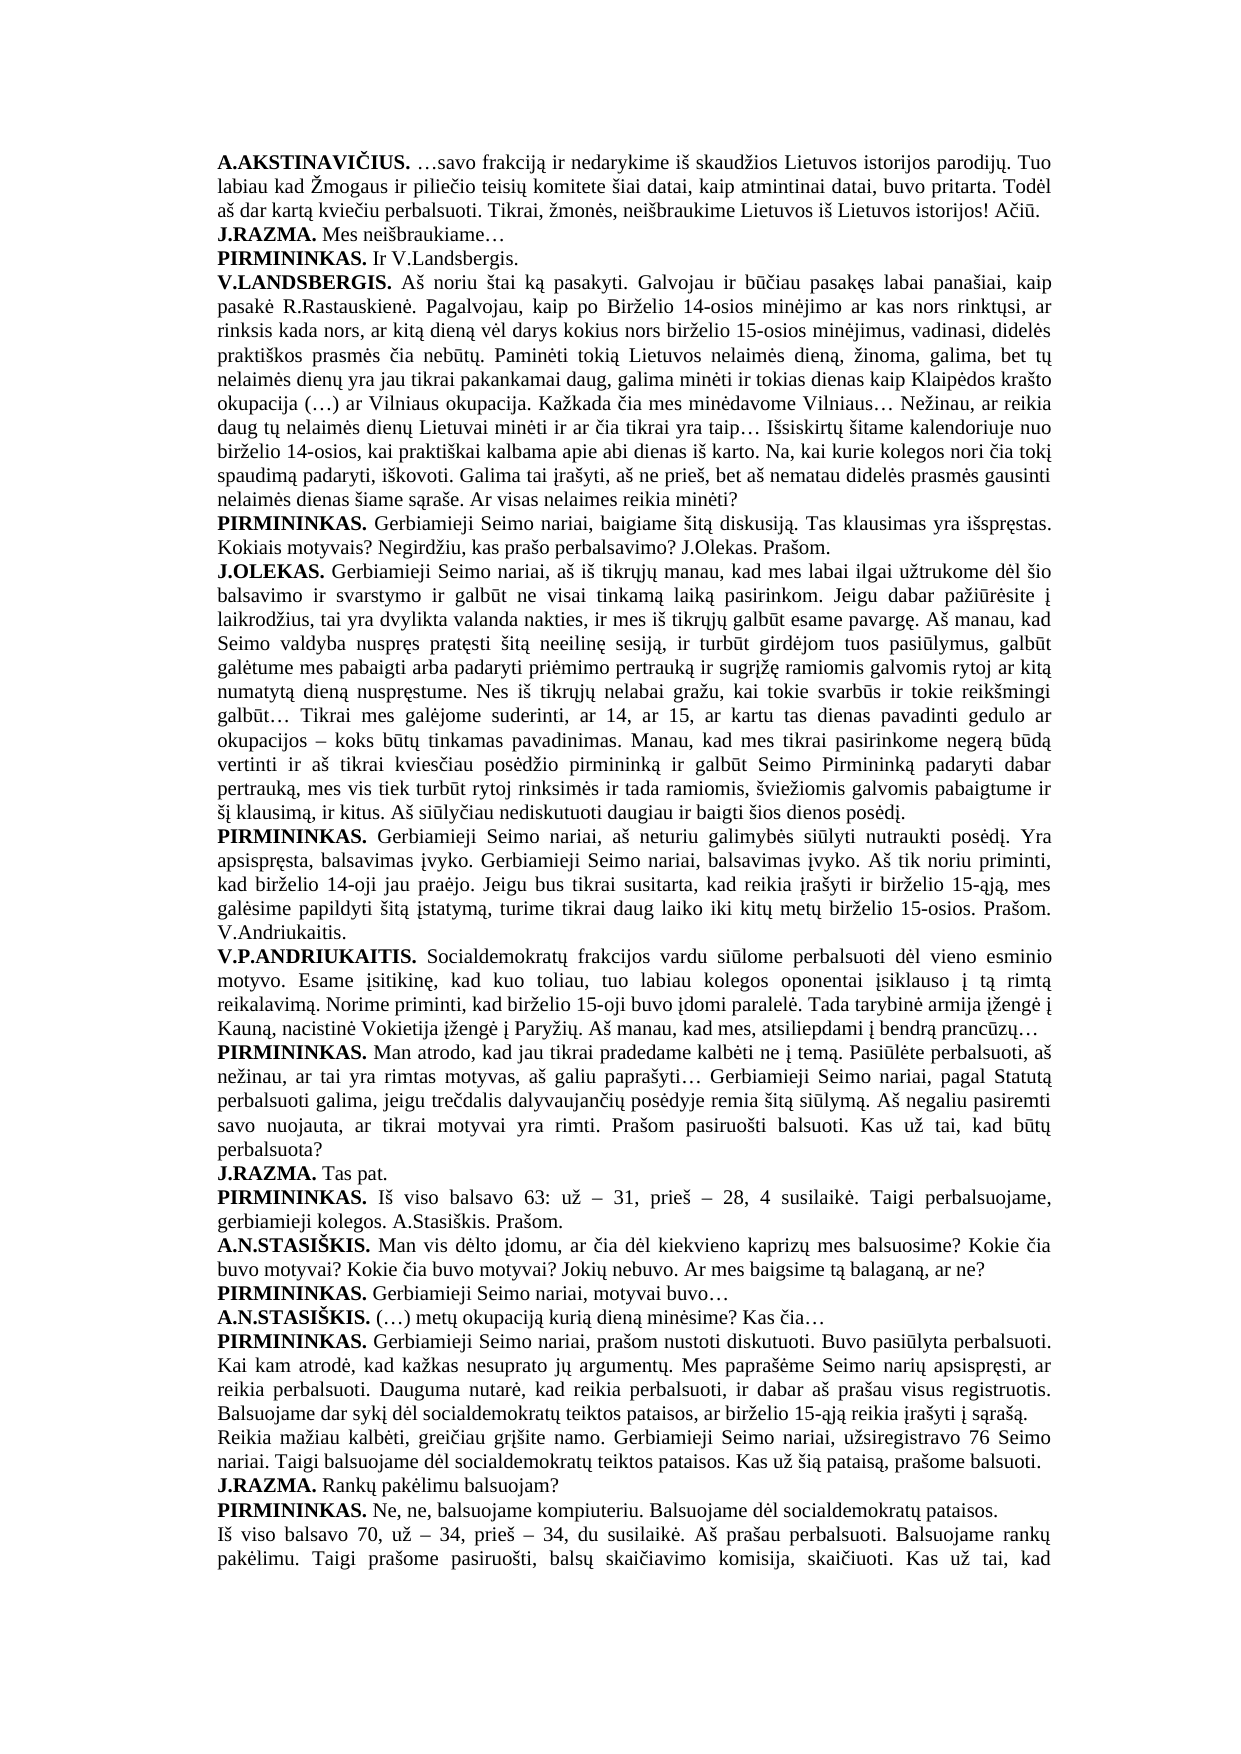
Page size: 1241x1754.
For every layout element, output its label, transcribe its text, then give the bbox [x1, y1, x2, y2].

text PIRMININKAS. Iš viso balsavo 63: už – 31, prieš – 28, 4 susilaikė. Taigi perbalsuojame, gerbiamieji kolegos. A.Stasiškis. Prašom. [217, 1185, 1053, 1233]
text J.RAZMA. Mes neišbraukiame… [217, 222, 1053, 246]
text PIRMININKAS. Gerbiamieji Seimo nariai, baigiame šitą diskusiją. Tas klausimas yra išspręstas. Kokiais motyvais? Negirdžiu, kas prašo perbalsavimo? J.Olekas. Prašom. [217, 511, 1053, 559]
text J.RAZMA. Tas pat. [217, 1161, 1053, 1185]
text PIRMININKAS. Man atrodo, kad jau tikrai pradedame kalbėti ne į temą. Pasiūlėte perbalsuoti, aš nežinau, ar tai yra rimtas motyvas, aš galiu paprašyti… Gerbiamieji Seimo nariai, pagal Statutą perbalsuoti galima, jeigu trečdalis dalyvaujančių posėdyje remia šitą siūlymą. Aš negaliu pasiremti savo nuojauta, ar tikrai motyvai yra rimti. Prašom pasiruošti balsuoti. Kas už tai, kad būtų perbalsuota? [217, 1040, 1053, 1161]
text A.N.STASIŠKIS. (…) metų okupaciją kurią dieną minėsime? Kas čia… [217, 1305, 1053, 1329]
text PIRMININKAS. Ne, ne, balsuojame kompiuteriu. Balsuojame dėl socialdemokratų pataisos. [217, 1497, 1053, 1522]
text PIRMININKAS. Gerbiamieji Seimo nariai, motyvai buvo… [217, 1281, 1053, 1305]
text J.OLEKAS. Gerbiamieji Seimo nariai, aš iš tikrųjų manau, kad mes labai ilgai užtrukome dėl šio balsavimo ir svarstymo ir galbūt ne visai tinkamą laiką pasirinkom. Jeigu dabar pažiūrėsite į laikrodžius, tai yra dvylikta valanda nakties, ir mes iš tikrųjų galbūt esame pavargę. Aš manau, kad Seimo valdyba nuspręs pratęsti šitą neeilinę sesiją, ir turbūt girdėjom tuos pasiūlymus, galbūt galėtume mes pabaigti arba padaryti priėmimo pertrauką ir sugrįžę ramiomis galvomis rytoj ar kitą numatytą dieną nuspręstume. Nes iš tikrųjų nelabai gražu, kai tokie svarbūs ir tokie reikšmingi galbūt… Tikrai mes galėjome suderinti, ar 14, ar 15, ar kartu tas dienas pavadinti gedulo ar okupacijos – koks būtų tinkamas pavadinimas. Manau, kad mes tikrai pasirinkome negerą būdą vertinti ir aš tikrai kviesčiau posėdžio pirmininką ir galbūt Seimo Pirmininką padaryti dabar pertrauką, mes vis tiek turbūt rytoj rinksimės ir tada ramiomis, šviežiomis galvomis pabaigtume ir šį klausimą, ir kitus. Aš siūlyčiau nediskutuoti daugiau ir baigti šios dienos posėdį. [217, 559, 1053, 824]
text V.P.ANDRIUKAITIS. Socialdemokratų frakcijos vardu siūlome perbalsuoti dėl vieno esminio motyvo. Esame įsitikinę, kad kuo toliau, tuo labiau kolegos oponentai įsiklauso į tą rimtą reikalavimą. Norime priminti, kad birželio 15-oji buvo įdomi paralelė. Tada tarybinė armija įžengė į Kauną, nacistinė Vokietija įžengė į Paryžių. Aš manau, kad mes, atsiliepdami į bendrą prancūzų… [217, 944, 1053, 1040]
text A.AKSTINAVIČIUS. …savo frakciją ir nedarykime iš skaudžios Lietuvos istorijos parodijų. Tuo labiau kad Žmogaus ir piliečio teisių komitete šiai datai, kaip atmintinai datai, buvo pritarta. Todėl aš dar kartą kviečiu perbalsuoti. Tikrai, žmonės, neišbraukime Lietuvos iš Lietuvos istorijos! Ačiū. [217, 150, 1053, 222]
text J.RAZMA. Rankų pakėlimu balsuojam? [217, 1473, 1053, 1497]
text A.N.STASIŠKIS. Man vis dėlto įdomu, ar čia dėl kiekvieno kaprizų mes balsuosime? Kokie čia buvo motyvai? Kokie čia buvo motyvai? Jokių nebuvo. Ar mes baigsime tą balaganą, ar ne? [217, 1233, 1053, 1281]
text Reikia mažiau kalbėti, greičiau grįšite namo. Gerbiamieji Seimo nariai, užsiregistravo 76 Seimo nariai. Taigi balsuojame dėl socialdemokratų teiktos pataisos. Kas už šią pataisą, prašome balsuoti. [217, 1425, 1053, 1473]
text Iš viso balsavo 70, už – 34, prieš – 34, du susilaikė. Aš prašau perbalsuoti. Balsuojame rankų pakėlimu. Taigi prašome pasiruošti, balsų skaičiavimo komisija, skaičiuoti. Kas už tai, kad [217, 1522, 1053, 1570]
text PIRMININKAS. Gerbiamieji Seimo nariai, aš neturiu galimybės siūlyti nutraukti posėdį. Yra apsispręsta, balsavimas įvyko. Gerbiamieji Seimo nariai, balsavimas įvyko. Aš tik noriu priminti, kad birželio 14-oji jau praėjo. Jeigu bus tikrai susitarta, kad reikia įrašyti ir birželio 15-ąją, mes galėsime papildyti šitą įstatymą, turime tikrai daug laiko iki kitų metų birželio 15-osios. Prašom. V.Andriukaitis. [217, 824, 1053, 944]
text PIRMININKAS. Ir V.Landsbergis. [217, 246, 1053, 270]
text V.LANDSBERGIS. Aš noriu štai ką pasakyti. Galvojau ir būčiau pasakęs labai panašiai, kaip pasakė R.Rastauskienė. Pagalvojau, kaip po Birželio 14-osios minėjimo ar kas nors rinktųsi, ar rinksis kada nors, ar kitą dieną vėl darys kokius nors birželio 15-osios minėjimus, vadinasi, didelės praktiškos prasmės čia nebūtų. Paminėti tokią Lietuvos nelaimės dieną, žinoma, galima, bet tų nelaimės dienų yra jau tikrai pakankamai daug, galima minėti ir tokias dienas kaip Klaipėdos krašto okupacija (…) ar Vilniaus okupacija. Kažkada čia mes minėdavome Vilniaus… Nežinau, ar reikia daug tų nelaimės dienų Lietuvai minėti ir ar čia tikrai yra taip… Išsiskirtų šitame kalendoriuje nuo birželio 14-osios, kai praktiškai kalbama apie abi dienas iš karto. Na, kai kurie kolegos nori čia tokį spaudimą padaryti, iškovoti. Galima tai įrašyti, aš ne prieš, bet aš nematau didelės prasmės gausinti nelaimės dienas šiame sąraše. Ar visas nelaimes reikia minėti? [217, 270, 1053, 511]
text PIRMININKAS. Gerbiamieji Seimo nariai, prašom nustoti diskutuoti. Buvo pasiūlyta perbalsuoti. Kai kam atrodė, kad kažkas nesuprato jų argumentų. Mes paprašėme Seimo narių apsispręsti, ar reikia perbalsuoti. Dauguma nutarė, kad reikia perbalsuoti, ir dabar aš prašau visus registruotis. Balsuojame dar sykį dėl socialdemokratų teiktos pataisos, ar birželio 15-ąją reikia įrašyti į sąrašą. [217, 1329, 1053, 1425]
